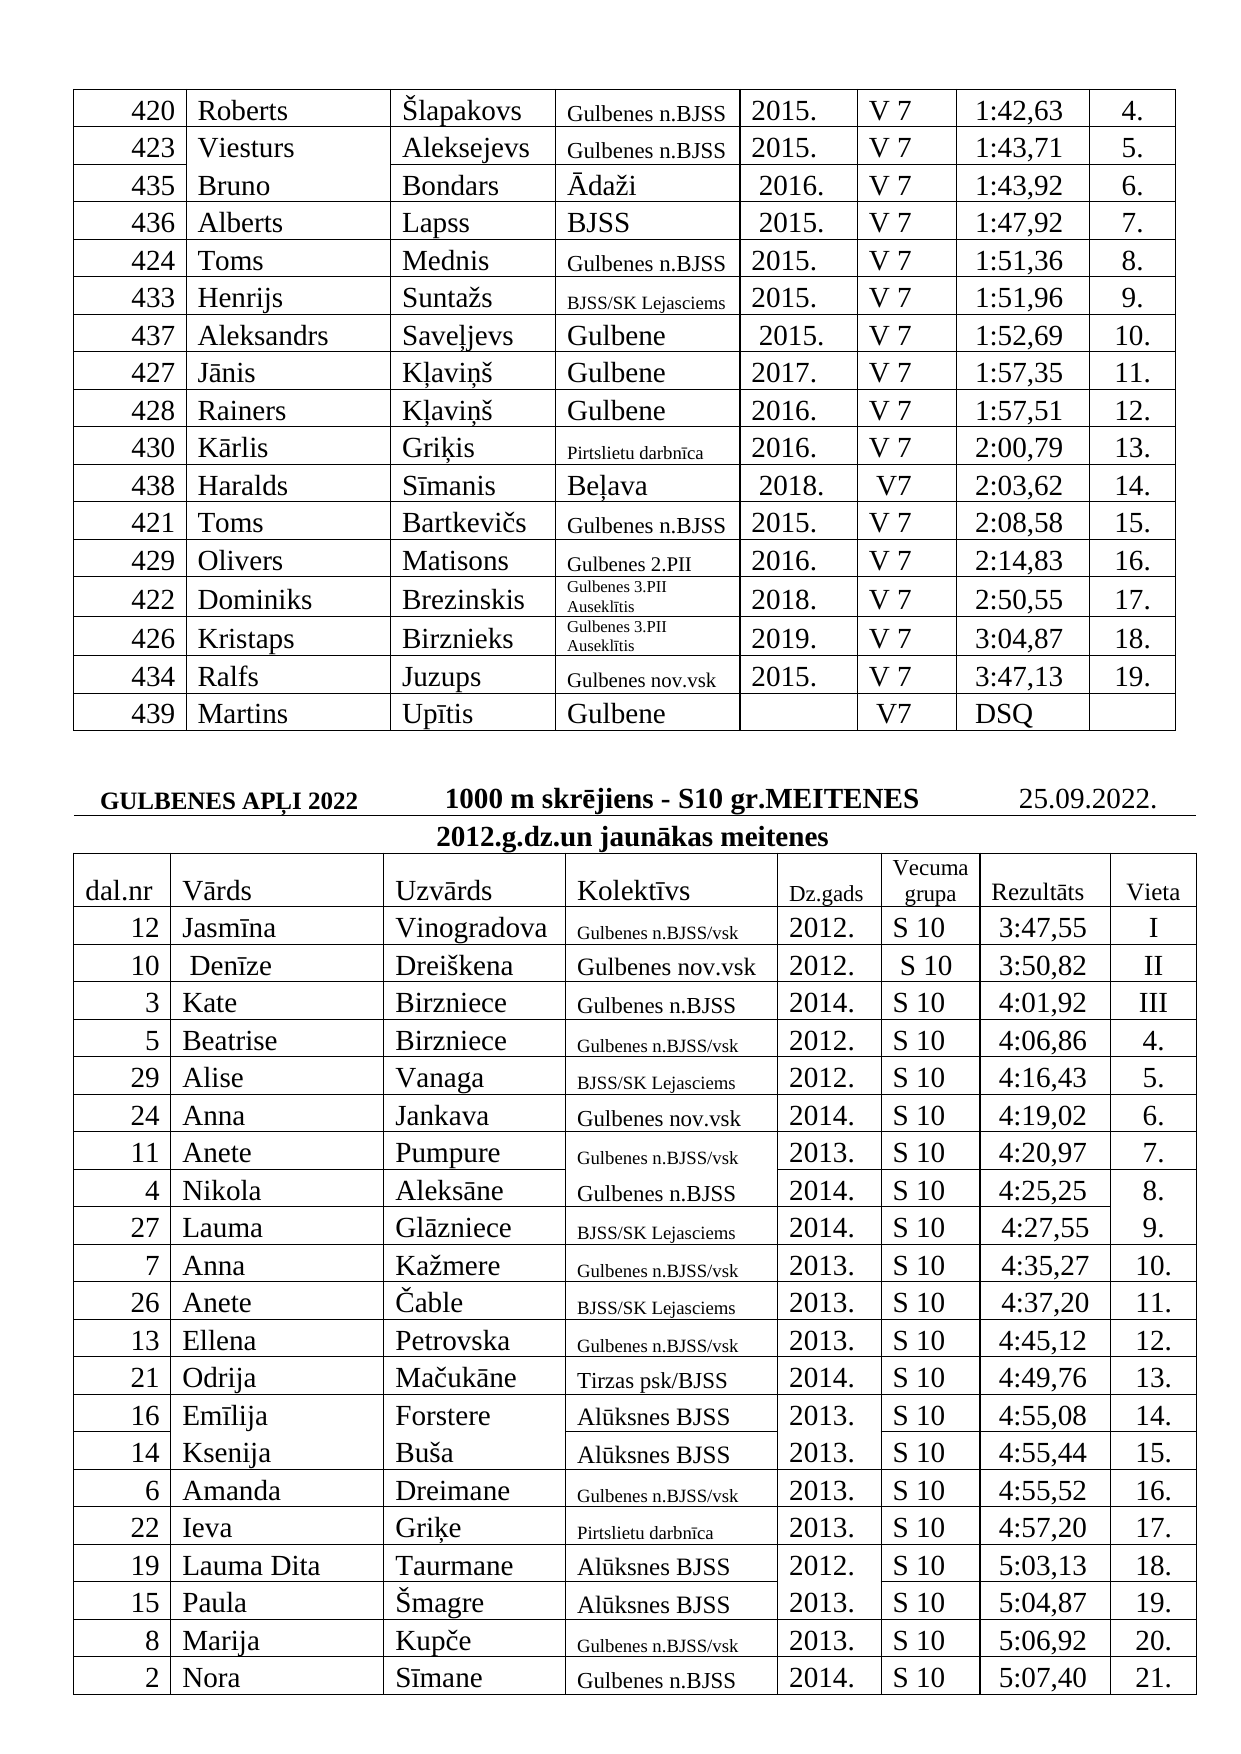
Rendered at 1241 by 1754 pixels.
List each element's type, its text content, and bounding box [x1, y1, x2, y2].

table_cell 2013. [778, 1395, 881, 1431]
table_cell Kļaviņš [391, 352, 555, 389]
table_cell 10 [74, 945, 170, 981]
table_cell 12 [74, 907, 170, 944]
table_cell 4 [74, 1170, 170, 1206]
table_cell Gulbenes 2.PII [556, 540, 739, 576]
table_cell 9. [1090, 277, 1175, 314]
table_cell S 10 [882, 1170, 979, 1206]
table_cell 3:50,82 [981, 945, 1110, 981]
table_cell 2013. [778, 1620, 881, 1656]
table_cell S 10 [882, 1095, 979, 1131]
table_cell V 7 [858, 656, 956, 692]
table_cell III [1111, 982, 1196, 1019]
table_cell 2014. [778, 982, 881, 1019]
table_cell S 10 [882, 907, 979, 944]
table_cell 20. [1111, 1620, 1196, 1656]
table_cell Ieva [171, 1507, 383, 1544]
table_cell 1:43,92 [957, 165, 1089, 201]
table_cell Rainers [187, 390, 390, 426]
table_cell 2:50,55 [957, 577, 1089, 616]
table_cell 1:43,71 [957, 127, 1089, 164]
table_cell 4:55,44 [981, 1432, 1110, 1469]
table_cell [980, 816, 1111, 852]
table_cell Gulbenes n.BJSS [566, 1657, 777, 1694]
table_cell Roberts [187, 90, 390, 126]
table_cell 434 [74, 656, 186, 692]
table_cell 15 [74, 1582, 170, 1619]
table_cell 2014. [778, 1095, 881, 1131]
table_cell 2017. [741, 352, 857, 389]
table_cell 1:52,69 [957, 315, 1089, 351]
table_cell V 7 [858, 240, 956, 276]
table_cell 3 [74, 982, 170, 1019]
table_cell Anna [171, 1095, 383, 1131]
table_cell 420 [74, 90, 186, 126]
table_cell S 10 [882, 1057, 979, 1094]
table_cell V 7 [858, 617, 956, 655]
table_cell 423 [74, 127, 186, 164]
table_cell 21 [74, 1357, 170, 1394]
table_cell Kažmere [384, 1245, 565, 1281]
table_cell 4:01,92 [981, 982, 1110, 1019]
table_cell 2014. [778, 1357, 881, 1394]
table_cell 10. [1111, 1245, 1196, 1281]
table_cell Gulbenes n.BJSS [556, 240, 739, 276]
table_cell 2014. [778, 1657, 881, 1694]
table_cell 16 [74, 1395, 170, 1431]
table_cell 2014. [778, 1207, 881, 1244]
table_cell Toms [187, 240, 390, 276]
table_cell 430 [74, 427, 186, 464]
table_cell Gulbenes n.BJSS/vsk [566, 1470, 777, 1506]
table_cell 438 [74, 465, 186, 501]
table_cell 4:16,43 [981, 1057, 1110, 1094]
table_cell V 7 [858, 165, 956, 201]
table_cell 421 [74, 502, 186, 539]
table_cell 4. [1090, 90, 1175, 126]
table_cell BJSS/SK Lejasciems [566, 1207, 777, 1244]
table_cell Uzvārds [384, 854, 565, 906]
table_cell 2015. [741, 202, 857, 239]
table_cell 2:08,58 [957, 502, 1089, 539]
table_cell Sīmanis [391, 465, 555, 501]
table_cell 433 [74, 277, 186, 314]
table_cell 18. [1090, 617, 1175, 655]
table_cell 24 [74, 1095, 170, 1131]
table_cell 2012. [778, 1545, 881, 1581]
table_cell 8. [1111, 1170, 1196, 1206]
table_cell V 7 [858, 90, 956, 126]
table_cell Pirtslietu darbnīca [556, 427, 739, 464]
table_cell 1:57,35 [957, 352, 1089, 389]
table_cell 13 [74, 1320, 170, 1356]
table_cell I [1111, 907, 1196, 944]
table_cell Aleksāne [384, 1170, 565, 1206]
table_cell Alūksnes BJSS [566, 1432, 777, 1469]
table_cell 4:35,27 [981, 1245, 1110, 1281]
table_cell Lapss [391, 202, 555, 239]
table_cell Bruno [187, 164, 390, 201]
table_cell 7. [1090, 202, 1175, 239]
table_cell V 7 [858, 127, 956, 164]
table_cell Kate [171, 982, 383, 1019]
table_cell Nora [171, 1657, 383, 1694]
table_cell 12. [1111, 1320, 1196, 1356]
table_cell 2:03,62 [957, 465, 1089, 501]
table_cell Upītis [391, 694, 555, 730]
table_cell 6. [1111, 1095, 1196, 1131]
table_cell 2013. [778, 1581, 881, 1619]
table_cell Emīlija [171, 1395, 383, 1431]
table_cell 437 [74, 315, 186, 351]
table_cell 6. [1090, 165, 1175, 201]
table_cell 2013. [778, 1320, 881, 1356]
table_cell 2013. [778, 1431, 881, 1469]
table_cell Lauma Dita [171, 1545, 383, 1581]
table_cell 8. [1090, 240, 1175, 276]
table_cell 4:55,08 [981, 1395, 1110, 1431]
table_cell Ellena [171, 1320, 383, 1356]
table_cell 4:37,20 [981, 1282, 1110, 1319]
table_cell Jankava [384, 1095, 565, 1131]
table_cell V7 [858, 694, 956, 730]
table_cell Matisons [391, 540, 555, 576]
table_cell Šmagre [384, 1582, 565, 1619]
table_cell 2012.g.dz.un jaunākas meitenes [384, 816, 881, 852]
table_cell 4:25,25 [981, 1170, 1110, 1206]
table_header 25.09.2022. [980, 778, 1196, 815]
table_cell S 10 [882, 1545, 979, 1581]
table_cell S 10 [882, 1507, 979, 1544]
table_cell Denīze [171, 945, 383, 981]
table_cell V 7 [858, 277, 956, 314]
table_cell Alūksnes BJSS [566, 1395, 777, 1431]
table_cell Gulbenes nov.vsk [566, 1095, 777, 1131]
table_cell 2013. [778, 1132, 881, 1169]
table_cell Dominiks [187, 577, 390, 616]
table_cell 4:27,55 [981, 1207, 1110, 1244]
table_cell 2016. [741, 165, 857, 201]
table_cell 7. [1111, 1132, 1196, 1169]
table_cell 27 [74, 1207, 170, 1244]
table_cell Bartkevičs [391, 502, 555, 539]
table_cell V 7 [858, 427, 956, 464]
table_cell S 10 [882, 1282, 979, 1319]
table_cell V 7 [858, 540, 956, 576]
table_cell 427 [74, 352, 186, 389]
table_cell 3:04,87 [957, 617, 1089, 655]
table_cell 3:47,13 [957, 656, 1089, 692]
table_cell Bondars [391, 165, 555, 201]
table_cell 19 [74, 1545, 170, 1581]
table_cell 2:14,83 [957, 540, 1089, 576]
table_cell Gulbenes n.BJSS [556, 502, 739, 539]
table_cell S 10 [882, 1470, 979, 1506]
table_cell 2015. [741, 656, 857, 692]
table_cell 2015. [741, 277, 857, 314]
table_cell 1:51,36 [957, 240, 1089, 276]
table_cell Dreiškena [384, 945, 565, 981]
table_cell 17. [1111, 1507, 1196, 1544]
table_cell Dz.gads [778, 854, 881, 906]
table_cell Paula [171, 1582, 383, 1619]
table_cell Alberts [187, 202, 390, 239]
table_cell S 10 [882, 1245, 979, 1281]
table_cell S 10 [882, 1657, 979, 1694]
table_cell S 10 [882, 1320, 979, 1356]
table_cell 26 [74, 1282, 170, 1319]
table_cell 17. [1090, 577, 1175, 616]
table_cell S 10 [882, 1620, 979, 1656]
table_cell 4:06,86 [981, 1020, 1110, 1056]
table_cell Čable [384, 1282, 565, 1319]
table_cell 12. [1090, 390, 1175, 426]
table_cell Gulbenes n.BJSS/vsk [566, 907, 777, 944]
table_cell Gulbenes 3.PII Auseklītis [556, 577, 739, 616]
table_cell 2016. [741, 390, 857, 426]
table_cell Henrijs [187, 277, 390, 314]
table_cell V 7 [858, 390, 956, 426]
table_cell 2015. [741, 240, 857, 276]
table_cell 2013. [778, 1470, 881, 1506]
table_cell Forstere [384, 1395, 565, 1431]
table_cell Anete [171, 1282, 383, 1319]
table_cell Mačukāne [384, 1357, 565, 1394]
table_cell Rezultāts [981, 854, 1110, 906]
table_cell 1:42,63 [957, 90, 1089, 126]
table_cell Martins [187, 694, 390, 730]
table_cell 10. [1090, 315, 1175, 351]
table_cell 5. [1111, 1057, 1196, 1094]
table_cell S 10 [882, 1357, 979, 1394]
table_cell BJSS [556, 202, 739, 239]
table_cell 428 [74, 390, 186, 426]
table_cell 2015. [741, 90, 857, 126]
table_cell Jānis [187, 352, 390, 389]
table_cell 22 [74, 1507, 170, 1544]
table_cell S 10 [882, 982, 979, 1019]
table_cell [74, 816, 171, 852]
table_cell 6 [74, 1470, 170, 1506]
table_header GULBENES APĻI 2022 [74, 778, 384, 815]
table_cell Gulbene [556, 390, 739, 426]
table_cell 2:00,79 [957, 427, 1089, 464]
table_cell 429 [74, 540, 186, 576]
table_cell Lauma [171, 1207, 383, 1244]
table_cell V7 [858, 465, 956, 501]
table_cell 14. [1111, 1395, 1196, 1431]
table_cell Gulbenes n.BJSS [566, 1169, 777, 1206]
table_cell Suntažs [391, 277, 555, 314]
table_cell Griķe [384, 1507, 565, 1544]
table_cell 436 [74, 202, 186, 239]
table_cell [1111, 816, 1196, 852]
table_cell Gulbenes nov.vsk [566, 945, 777, 981]
table_cell 2012. [778, 1057, 881, 1094]
table_cell 2019. [741, 617, 857, 655]
table_cell Kārlis [187, 427, 390, 464]
table_cell 2013. [778, 1245, 881, 1281]
table_cell Vieta [1111, 854, 1196, 906]
table_cell 2012. [778, 945, 881, 981]
table_cell 4. [1111, 1020, 1196, 1056]
table_cell DSQ [957, 694, 1089, 730]
table_cell Gulbenes n.BJSS/vsk [566, 1245, 777, 1281]
table_cell Kolektīvs [566, 854, 777, 906]
table_cell II [1111, 945, 1196, 981]
table_cell Kupče [384, 1620, 565, 1656]
table_cell Juzups [391, 656, 555, 692]
table_cell Gulbenes n.BJSS [566, 982, 777, 1019]
table_cell 15. [1090, 502, 1175, 539]
table_cell [1090, 694, 1175, 730]
table_cell Ksenija [171, 1431, 383, 1469]
table_cell 5:03,13 [981, 1545, 1110, 1581]
table_cell 1:57,51 [957, 390, 1089, 426]
table_cell 16. [1111, 1470, 1196, 1506]
table_cell Aleksejevs [391, 127, 555, 164]
table_cell 4:45,12 [981, 1320, 1110, 1356]
table_cell Toms [187, 502, 390, 539]
table_cell Ralfs [187, 656, 390, 692]
table_cell S 10 [882, 945, 979, 981]
table_cell 424 [74, 240, 186, 276]
table_cell 2012. [778, 907, 881, 944]
table_cell Pirtslietu darbnīca [566, 1507, 777, 1544]
table_cell Beļava [556, 465, 739, 501]
table_cell S 10 [882, 1582, 979, 1619]
table_cell V 7 [858, 352, 956, 389]
table_cell 4:55,52 [981, 1470, 1110, 1506]
table_header 1000 m skrējiens - S10 gr.MEITENES [384, 778, 980, 815]
table_cell [171, 816, 384, 852]
table_cell 439 [74, 694, 186, 730]
table_cell 2015. [741, 315, 857, 351]
table_cell 21. [1111, 1657, 1196, 1694]
table_cell 8 [74, 1620, 170, 1656]
table_cell Vinogradova [384, 907, 565, 944]
table_cell Alūksnes BJSS [566, 1582, 777, 1619]
table_cell 16. [1090, 540, 1175, 576]
table_cell Mednis [391, 240, 555, 276]
table_cell Dreimane [384, 1470, 565, 1506]
table_cell Buša [384, 1431, 565, 1469]
table_cell Saveļjevs [391, 315, 555, 351]
table_cell Gulbenes n.BJSS/vsk [566, 1132, 777, 1169]
table_cell 2013. [778, 1282, 881, 1319]
table_cell 2014. [778, 1170, 881, 1206]
table_cell 4:57,20 [981, 1507, 1110, 1544]
table_cell Vārds [171, 854, 383, 906]
table_cell 13. [1111, 1357, 1196, 1394]
table_cell S 10 [882, 1132, 979, 1169]
table_cell 19. [1111, 1582, 1196, 1619]
table_cell 5:04,87 [981, 1582, 1110, 1619]
table_cell 2 [74, 1657, 170, 1694]
table_cell 422 [74, 577, 186, 616]
table_cell V 7 [858, 577, 956, 616]
table_cell [741, 694, 857, 730]
table_cell Odrija [171, 1357, 383, 1394]
table_cell Gulbenes 3.PII Auseklītis [556, 617, 739, 655]
table_cell Gulbene [556, 315, 739, 351]
table_cell S 10 [882, 1432, 979, 1469]
table_cell Alūksnes BJSS [566, 1545, 777, 1581]
table_cell Gulbenes nov.vsk [556, 656, 739, 692]
table_cell [881, 816, 980, 852]
table_cell Gulbenes n.BJSS/vsk [566, 1620, 777, 1656]
table_cell Viesturs [187, 127, 390, 164]
table_cell Kļaviņš [391, 390, 555, 426]
table_cell 2015. [741, 127, 857, 164]
table_cell 4:20,97 [981, 1132, 1110, 1169]
table_cell Gulbenes n.BJSS/vsk [566, 1320, 777, 1356]
table_cell Alise [171, 1057, 383, 1094]
table_cell 14 [74, 1432, 170, 1469]
table_cell 2012. [778, 1020, 881, 1056]
table_cell 19. [1090, 656, 1175, 692]
table_cell Nikola [171, 1170, 383, 1206]
table_cell S 10 [882, 1395, 979, 1431]
table_cell 11. [1111, 1282, 1196, 1319]
table_cell 15. [1111, 1432, 1196, 1469]
table_cell 4:49,76 [981, 1357, 1110, 1394]
table_cell 2016. [741, 540, 857, 576]
table_cell 4:19,02 [981, 1095, 1110, 1131]
table_cell Kristaps [187, 617, 390, 655]
table_cell V 7 [858, 315, 956, 351]
table_cell 1:47,92 [957, 202, 1089, 239]
table_cell 2013. [778, 1507, 881, 1544]
table_cell 14. [1090, 465, 1175, 501]
table_cell Brezinskis [391, 577, 555, 616]
table_cell 11. [1090, 352, 1175, 389]
table_cell S 10 [882, 1020, 979, 1056]
table_cell 5:07,40 [981, 1657, 1110, 1694]
table_cell Tirzas psk/BJSS [566, 1357, 777, 1394]
table_cell 18. [1111, 1545, 1196, 1581]
table_cell 2016. [741, 427, 857, 464]
table_cell Amanda [171, 1470, 383, 1506]
table_cell Birzniece [384, 1020, 565, 1056]
table_cell S 10 [882, 1207, 979, 1244]
table_cell 3:47,55 [981, 907, 1110, 944]
table_cell Gulbene [556, 352, 739, 389]
table_cell Gulbenes n.BJSS/vsk [566, 1020, 777, 1056]
table_cell Anete [171, 1132, 383, 1169]
table_cell 2015. [741, 502, 857, 539]
table_cell Olivers [187, 540, 390, 576]
table_cell V 7 [858, 502, 956, 539]
table_cell BJSS/SK Lejasciems [566, 1057, 777, 1094]
table_cell BJSS/SK Lejasciems [566, 1282, 777, 1319]
table_cell Griķis [391, 427, 555, 464]
table_cell Taurmane [384, 1545, 565, 1581]
table_cell Vecuma grupa [882, 854, 979, 906]
table_cell 435 [74, 165, 186, 201]
table_cell 5:06,92 [981, 1620, 1110, 1656]
table_cell Vanaga [384, 1057, 565, 1094]
table_cell Gulbenes n.BJSS [556, 90, 739, 126]
table_cell Gulbene [556, 694, 739, 730]
table_cell dal.nr [74, 854, 170, 906]
table_cell Gulbenes n.BJSS [556, 127, 739, 164]
table_cell 2018. [741, 577, 857, 616]
table_cell 13. [1090, 427, 1175, 464]
table_cell Birznieks [391, 617, 555, 655]
table_cell Haralds [187, 465, 390, 501]
table_cell Aleksandrs [187, 315, 390, 351]
table_cell Birzniece [384, 982, 565, 1019]
table_cell Marija [171, 1620, 383, 1656]
table_cell Pumpure [384, 1132, 565, 1169]
table_cell 7 [74, 1245, 170, 1281]
table_cell Beatrise [171, 1020, 383, 1056]
table_cell 5 [74, 1020, 170, 1056]
table_cell Jasmīna [171, 907, 383, 944]
table_cell 426 [74, 617, 186, 655]
table_cell 5. [1090, 127, 1175, 164]
table_cell Anna [171, 1245, 383, 1281]
table_cell 2018. [741, 465, 857, 501]
table_cell Glāzniece [384, 1207, 565, 1244]
table_cell Šlapakovs [391, 90, 555, 126]
table_cell 1:51,96 [957, 277, 1089, 314]
table_cell BJSS/SK Lejasciems [556, 277, 739, 314]
table_cell 29 [74, 1057, 170, 1094]
table_cell Sīmane [384, 1657, 565, 1694]
table_cell V 7 [858, 202, 956, 239]
table_cell Ādaži [556, 165, 739, 201]
table_cell 11 [74, 1132, 170, 1169]
table_cell Petrovska [384, 1320, 565, 1356]
table_cell 9. [1111, 1206, 1196, 1244]
